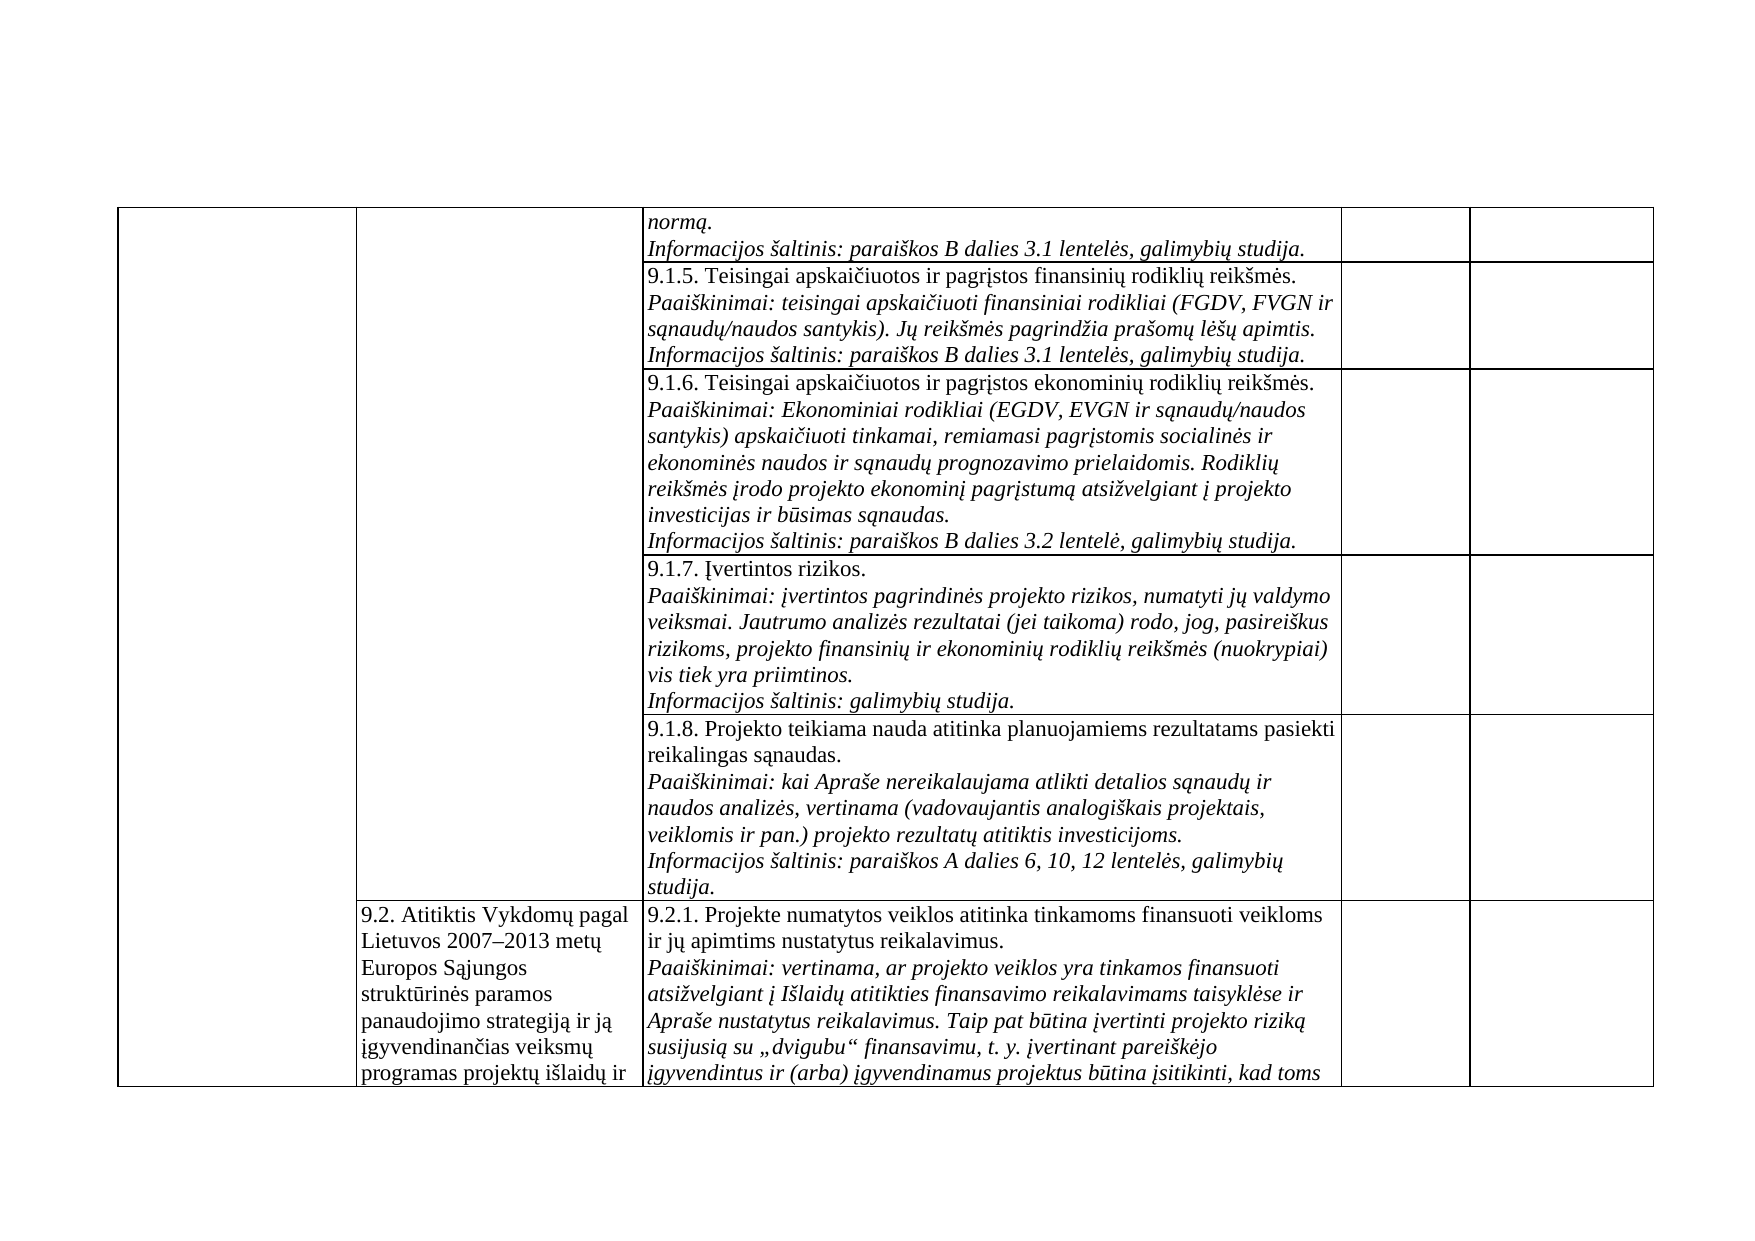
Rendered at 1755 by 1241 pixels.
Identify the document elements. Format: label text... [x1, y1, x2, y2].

table_cell 9.2.1. Projekte numatytos veiklos atitinka tinkamoms finansuoti veikloms ir jų apimtims nustatytus reikalavimus. Paaiškinimai: vertinama, ar projekto veiklos yra tinkamos finansuoti atsižvelgiant į Išlaidų atitikties finansavimo reikalavimams taisyklėse ir Apraše nustatytus reikalavimus. Taip pat būtina įvertinti projekto riziką susijusią su „dvigubu“ finansavimu, t. y. įvertinant pareiškėjo įgyvendintus ir (arba) įgyvendinamus projektus būtina įsitikinti, kad toms [644, 901, 1341, 1086]
table_cell 9.1.6. Teisingai apskaičiuotos ir pagrįstos ekonominių rodiklių reikšmės. Paaiškinimai: Ekonominiai rodikliai (EGDV, EVGN ir sąnaudų/naudos santykis) apskaičiuoti tinkamai, remiamasi pagrįstomis socialinės ir ekonominės naudos ir sąnaudų prognozavimo prielaidomis. Rodiklių reikšmės įrodo projekto ekonominį pagrįstumą atsižvelgiant į projekto investicijas ir būsimas sąnaudas. Informacijos šaltinis: paraiškos B dalies 3.2 lentelė, galimybių studija. [644, 370, 1341, 554]
table_cell [1342, 263, 1469, 368]
table_cell normą. Informacijos šaltinis: paraiškos B dalies 3.1 lentelės, galimybių studija. [644, 208, 1341, 261]
table_cell [1471, 556, 1653, 714]
table_cell [119, 208, 356, 1086]
table_cell [1471, 901, 1653, 1086]
table_cell [1342, 370, 1469, 554]
table_cell [1471, 715, 1653, 900]
table_cell [1342, 556, 1469, 714]
table_cell [1342, 901, 1469, 1086]
table_cell [1471, 370, 1653, 554]
table_cell 9.2. Atitiktis Vykdomų pagal Lietuvos 2007–2013 metų Europos Sąjungos struktūrinės paramos panaudojimo strategiją ir ją įgyvendinančias veiksmų programas projektų išlaidų ir [357, 901, 642, 1086]
table_cell [1342, 208, 1469, 261]
table_cell [357, 208, 642, 900]
table_cell [1342, 715, 1469, 900]
table_cell [1471, 208, 1653, 261]
table_cell 9.1.5. Teisingai apskaičiuotos ir pagrįstos finansinių rodiklių reikšmės. Paaiškinimai: teisingai apskaičiuoti finansiniai rodikliai (FGDV, FVGN ir sąnaudų/naudos santykis). Jų reikšmės pagrindžia prašomų lėšų apimtis. Informacijos šaltinis: paraiškos B dalies 3.1 lentelės, galimybių studija. [644, 263, 1341, 368]
table_cell [1471, 263, 1653, 368]
table_cell 9.1.8. Projekto teikiama nauda atitinka planuojamiems rezultatams pasiekti reikalingas sąnaudas. Paaiškinimai: kai Apraše nereikalaujama atlikti detalios sąnaudų ir naudos analizės, vertinama (vadovaujantis analogiškais projektais, veiklomis ir pan.) projekto rezultatų atitiktis investicijoms. Informacijos šaltinis: paraiškos A dalies 6, 10, 12 lentelės, galimybių studija. [644, 715, 1341, 900]
table_cell 9.1.7. Įvertintos rizikos. Paaiškinimai: įvertintos pagrindinės projekto rizikos, numatyti jų valdymo veiksmai. Jautrumo analizės rezultatai (jei taikoma) rodo, jog, pasireiškus rizikoms, projekto finansinių ir ekonominių rodiklių reikšmės (nuokrypiai) vis tiek yra priimtinos. Informacijos šaltinis: galimybių studija. [644, 556, 1341, 714]
